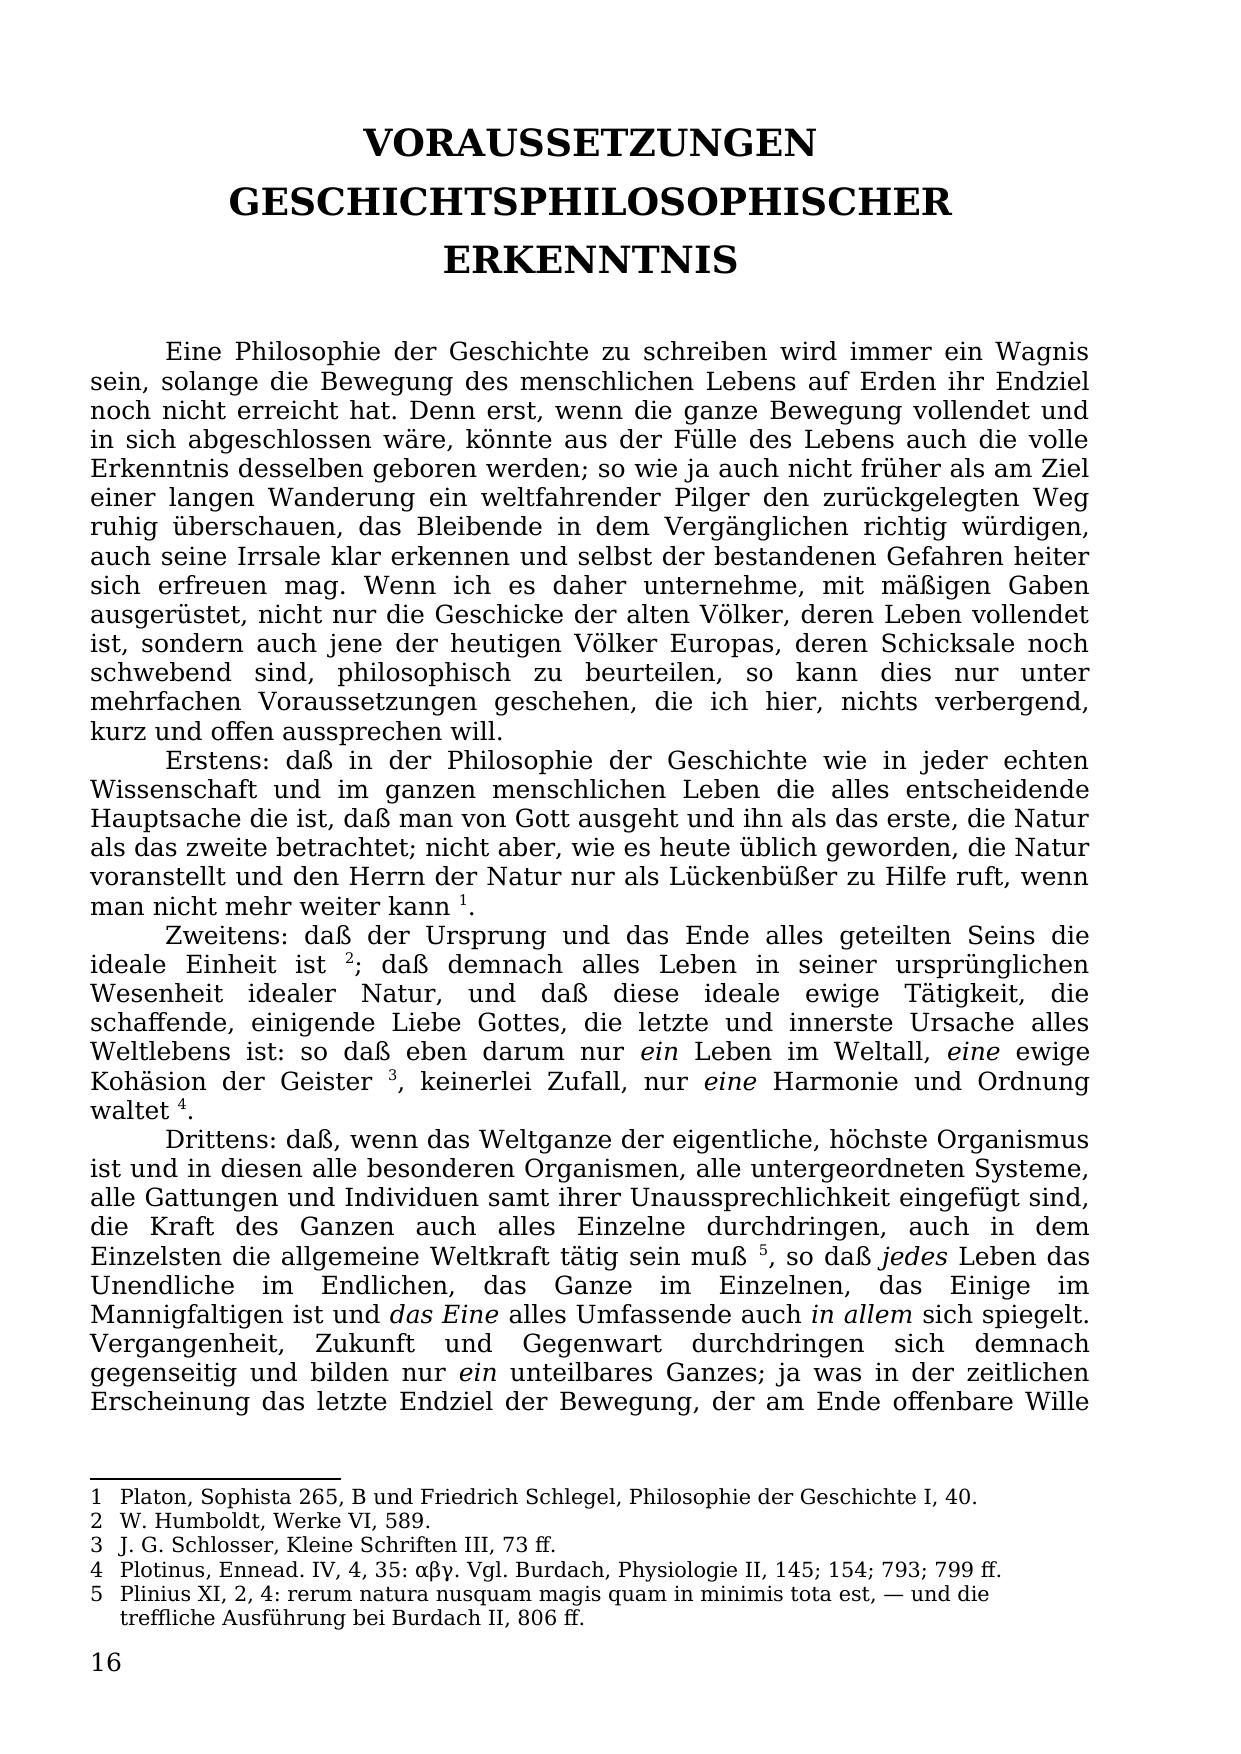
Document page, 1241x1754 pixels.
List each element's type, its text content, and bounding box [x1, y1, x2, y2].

text Erstens: daß in der Philosophie der Geschichte wie in jeder echten Wissenschaft und im ganzen menschlichen Leben die alles entscheidende Hauptsache die ist, daß man von Gott ausgeht und ihn als das erste, die Natur als das zweite betrachtet; nicht aber, wie es heute üblich geworden, die Natur voranstellt und den Herrn der Natur nur als Lückenbüßer zu Hilfe ruft, wenn man nicht mehr weiter kann . [90, 746, 1091, 921]
text Zweitens: daß der Ursprung und das Ende alles geteilten Seins die ideale Einheit ist ; daß demnach alles Leben in seiner ursprünglichen Wesenheit idealer Natur, und daß diese ideale ewige Tätigkeit, die schaffende, einigende Liebe Gottes, die letzte und innerste Ursache alles Weltlebens ist: so daß eben darum nur ein Leben im Weltall, eine ewige Kohäsion der Geister , keinerlei Zufall, nur eine Harmonie und Ordnung waltet . [90, 921, 1091, 1125]
text ERKENNTNIS [90, 224, 1091, 282]
text Plinius XI, 2, 4: rerum natura nusquam magis quam in minimis tota est, — und die treffliche Ausführung bei Burdach II, 806 ff. [90, 1582, 1091, 1631]
text Platon, Sophista 265, B und Friedrich Schlegel, Philosophie der Geschichte I, 40. [90, 1485, 1091, 1509]
text Eine Philosophie der Geschichte zu schreiben wird immer ein Wagnis sein, solange die Bewegung des menschlichen Lebens auf Erden ihr Endziel noch nicht erreicht hat. Denn erst, wenn die ganze Bewegung vollendet und in sich abgeschlossen wäre, könnte aus der Fülle des Lebens auch die volle Erkenntnis desselben geboren werden; so wie ja auch nicht früher als am Ziel einer langen Wanderung ein weltfahrender Pilger den zurückgelegten Weg ruhig überschauen, das Bleibende in dem Vergänglichen richtig würdigen, auch seine Irrsale klar erkennen und selbst der bestandenen Gefahren heiter sich erfreuen mag. Wenn ich es daher unternehme, mit mäßigen Gaben ausgerüstet, nicht nur die Geschicke der alten Völker, deren Leben vollendet ist, sondern auch jene der heutigen Völker Europas, deren Schicksale noch schwebend sind, philosophisch zu beurteilen, so kann dies nur unter mehrfachen Voraussetzungen geschehen, die ich hier, nichts verbergend, kurz und offen aussprechen will. [90, 337, 1091, 746]
text Plotinus, Ennead. IV, 4, 35: αβγ. Vgl. Burdach, Physiologie II, 145; 154; 793; 799 ff. [90, 1558, 1091, 1582]
text Drittens: daß, wenn das Weltganze der eigentliche, höchste Organismus ist und in diesen alle besonderen Organismen, alle untergeordneten Systeme, alle Gattungen und Individuen samt ihrer Unaussprechlichkeit eingefügt sind, die Kraft des Ganzen auch alles Einzelne durchdringen, auch in dem Einzelsten die allgemeine Weltkraft tätig sein muß ‚ so daß jedes Leben das Unendliche im Endlichen, das Ganze im Einzelnen, das Einige im Mannigfaltigen ist und das Eine alles Umfassende auch in allem sich spiegelt. Vergangenheit, Zukunft und Gegenwart durchdringen sich demnach gegenseitig und bilden nur ein unteilbares Ganzes; ja was in der zeitlichen Erscheinung das letzte Endziel der Bewegung, der am Ende offenbare Wille [90, 1125, 1091, 1417]
text J. G. Schlosser, Kleine Schriften III, 73 ff. [90, 1533, 1091, 1558]
text VORAUSSETZUNGEN [90, 104, 1091, 165]
text GESCHICHTSPHILOSOPHISCHER [90, 165, 1091, 224]
text W. Humboldt, Werke VI, 589. [90, 1509, 1091, 1533]
